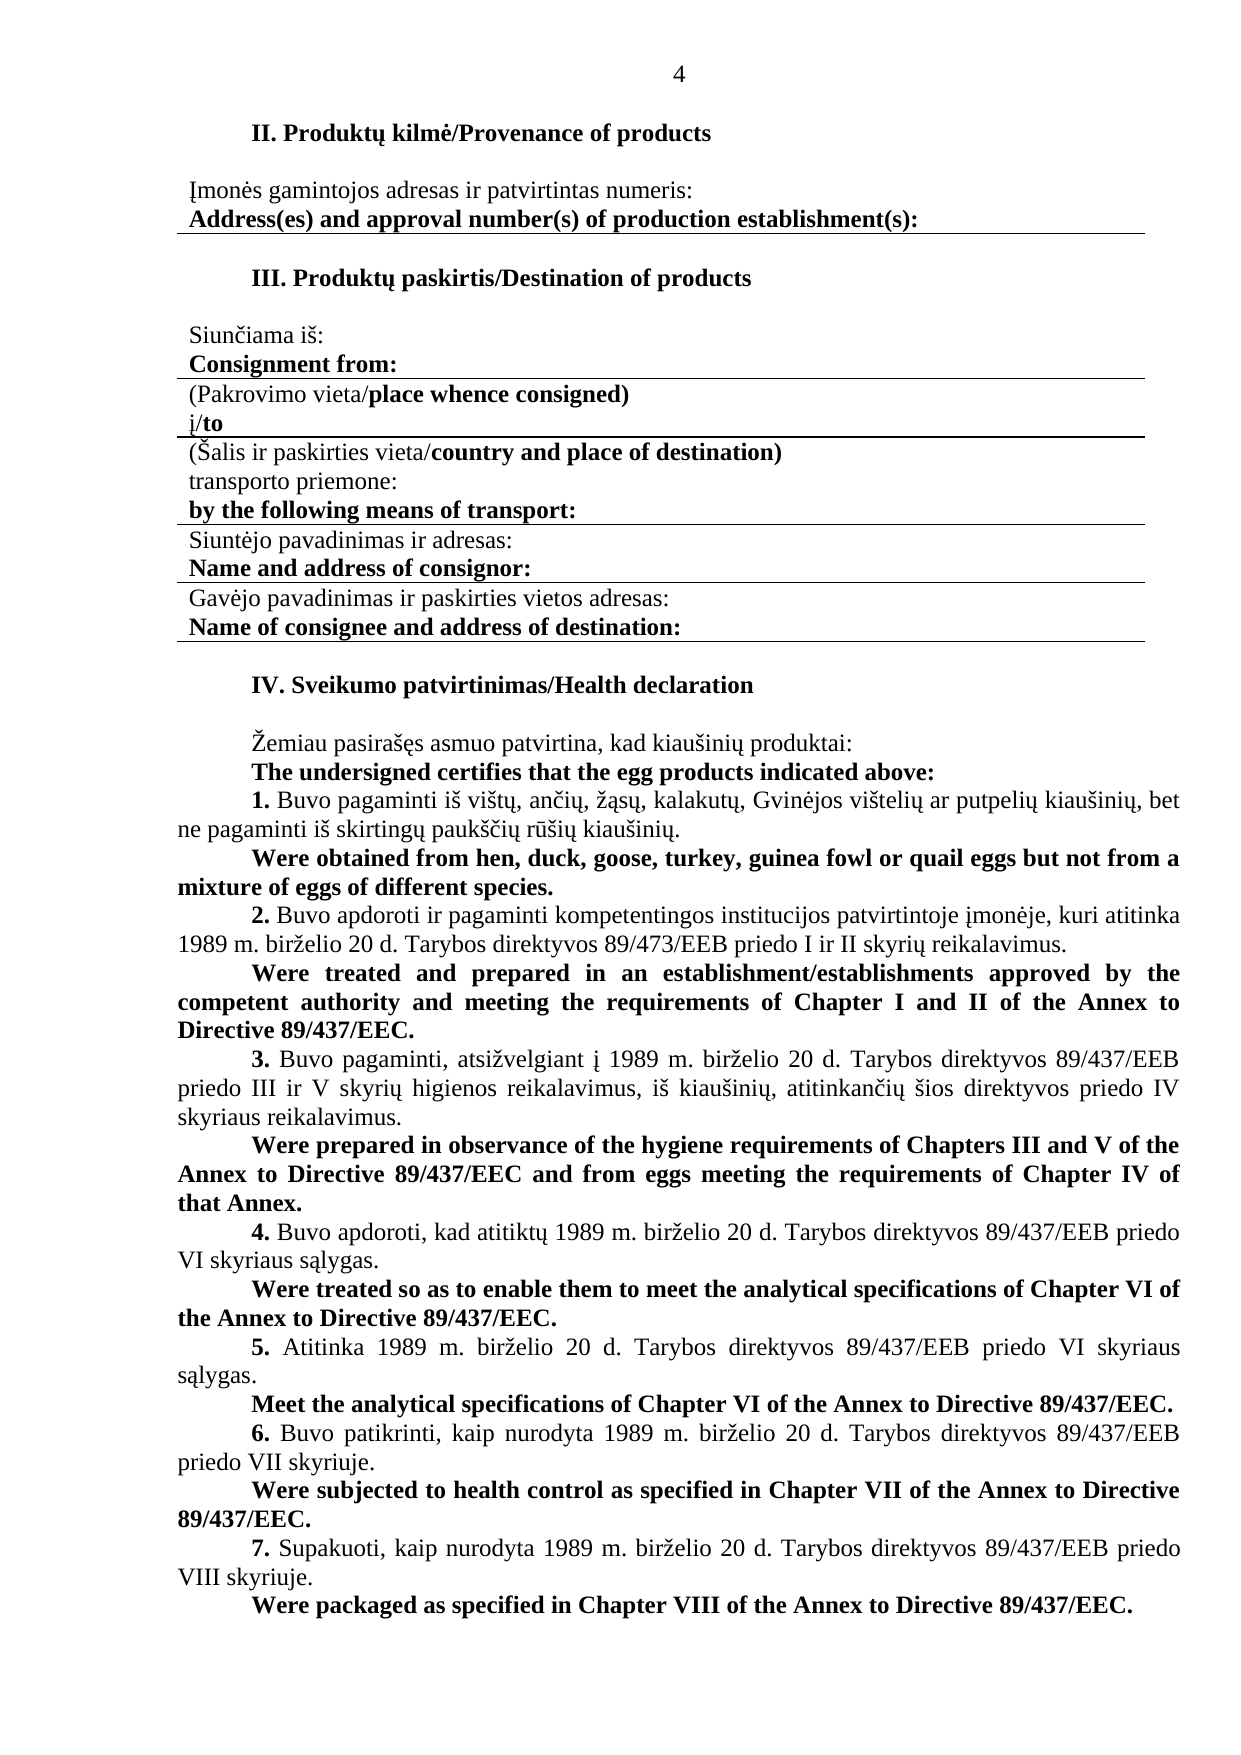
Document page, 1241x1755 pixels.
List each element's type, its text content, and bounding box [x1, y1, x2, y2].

table_cell (Šalis ir paskirties vieta/country and place of destination) transporto priemone: by the following means of transport: [177, 438, 1144, 524]
text Were treated and prepared in an establishment/establishments approved by the competent authority and meeting the requirements of Chapter I and II of the Annex to Directive 89/437/EEC. [177, 958, 1181, 1044]
text III. Produktų paskirtis/Destination of products [177, 263, 1181, 292]
text Were subjected to health control as specified in Chapter VII of the Annex to Directive 89/437/EEC. [177, 1476, 1181, 1533]
text 4. Buvo apdoroti, kad atitiktų 1989 m. birželio 20 d. Tarybos direktyvos 89/437/EEB priedo VI skyriaus sąlygas. [177, 1217, 1181, 1274]
text 7. Supakuoti, kaip nurodyta 1989 m. birželio 20 d. Tarybos direktyvos 89/437/EEB priedo VIII skyriuje. [177, 1533, 1181, 1591]
text IV. Sveikumo patvirtinimas/Health declaration [177, 671, 1181, 699]
text The undersigned certifies that the egg products indicated above: [177, 757, 1181, 786]
text 5. Atitinka 1989 m. birželio 20 d. Tarybos direktyvos 89/437/EEB priedo VI skyriaus sąlygas. [177, 1332, 1181, 1389]
text Were obtained from hen, duck, goose, turkey, guinea fowl or quail eggs but not from a mixture of eggs of different species. [177, 843, 1181, 901]
text 6. Buvo patikrinti, kaip nurodyta 1989 m. birželio 20 d. Tarybos direktyvos 89/437/EEB priedo VII skyriuje. [177, 1418, 1181, 1476]
text 2. Buvo apdoroti ir pagaminti kompetentingos institucijos patvirtintoje įmonėje, kuri atitinka 1989 m. birželio 20 d. Tarybos direktyvos 89/473/EEB priedo I ir II skyrių reikalavimus. [177, 901, 1181, 958]
table_cell (Pakrovimo vieta/place whence consigned) į/to [177, 379, 1144, 436]
text Were prepared in observance of the hygiene requirements of Chapters III and V of the Annex to Directive 89/437/EEC and from eggs meeting the requirements of Chapter IV of that Annex. [177, 1131, 1181, 1217]
text Meet the analytical specifications of Chapter VI of the Annex to Directive 89/437/EEC. [177, 1389, 1181, 1418]
text 3. Buvo pagaminti, atsižvelgiant į 1989 m. birželio 20 d. Tarybos direktyvos 89/437/EEB priedo III ir V skyrių higienos reikalavimus, iš kiaušinių, atitinkančių šios direktyvos priedo IV skyriaus reikalavimus. [177, 1044, 1181, 1131]
table_header Siunčiama iš: Consignment from: [177, 320, 1144, 378]
table_cell Siuntėjo pavadinimas ir adresas: Name and address of consignor: [177, 525, 1144, 582]
text Žemiau pasirašęs asmuo patvirtina, kad kiaušinių produktai: [177, 728, 1181, 757]
table_cell Gavėjo pavadinimas ir paskirties vietos adresas: Name of consignee and address of destination: [177, 583, 1144, 641]
table_header Įmonės gamintojos adresas ir patvirtintas numeris: Address(es) and approval number(s) of production establishment(s): [177, 176, 1144, 233]
text II. Produktų kilmė/Provenance of products [177, 118, 1181, 147]
text Were packaged as specified in Chapter VIII of the Annex to Directive 89/437/EEC. [177, 1591, 1181, 1619]
text 1. Buvo pagaminti iš vištų, ančių, žąsų, kalakutų, Gvinėjos vištelių ar putpelių kiaušinių, bet ne pagaminti iš skirtingų paukščių rūšių kiaušinių. [177, 786, 1181, 843]
text Were treated so as to enable them to meet the analytical specifications of Chapter VI of the Annex to Directive 89/437/EEC. [177, 1274, 1181, 1332]
